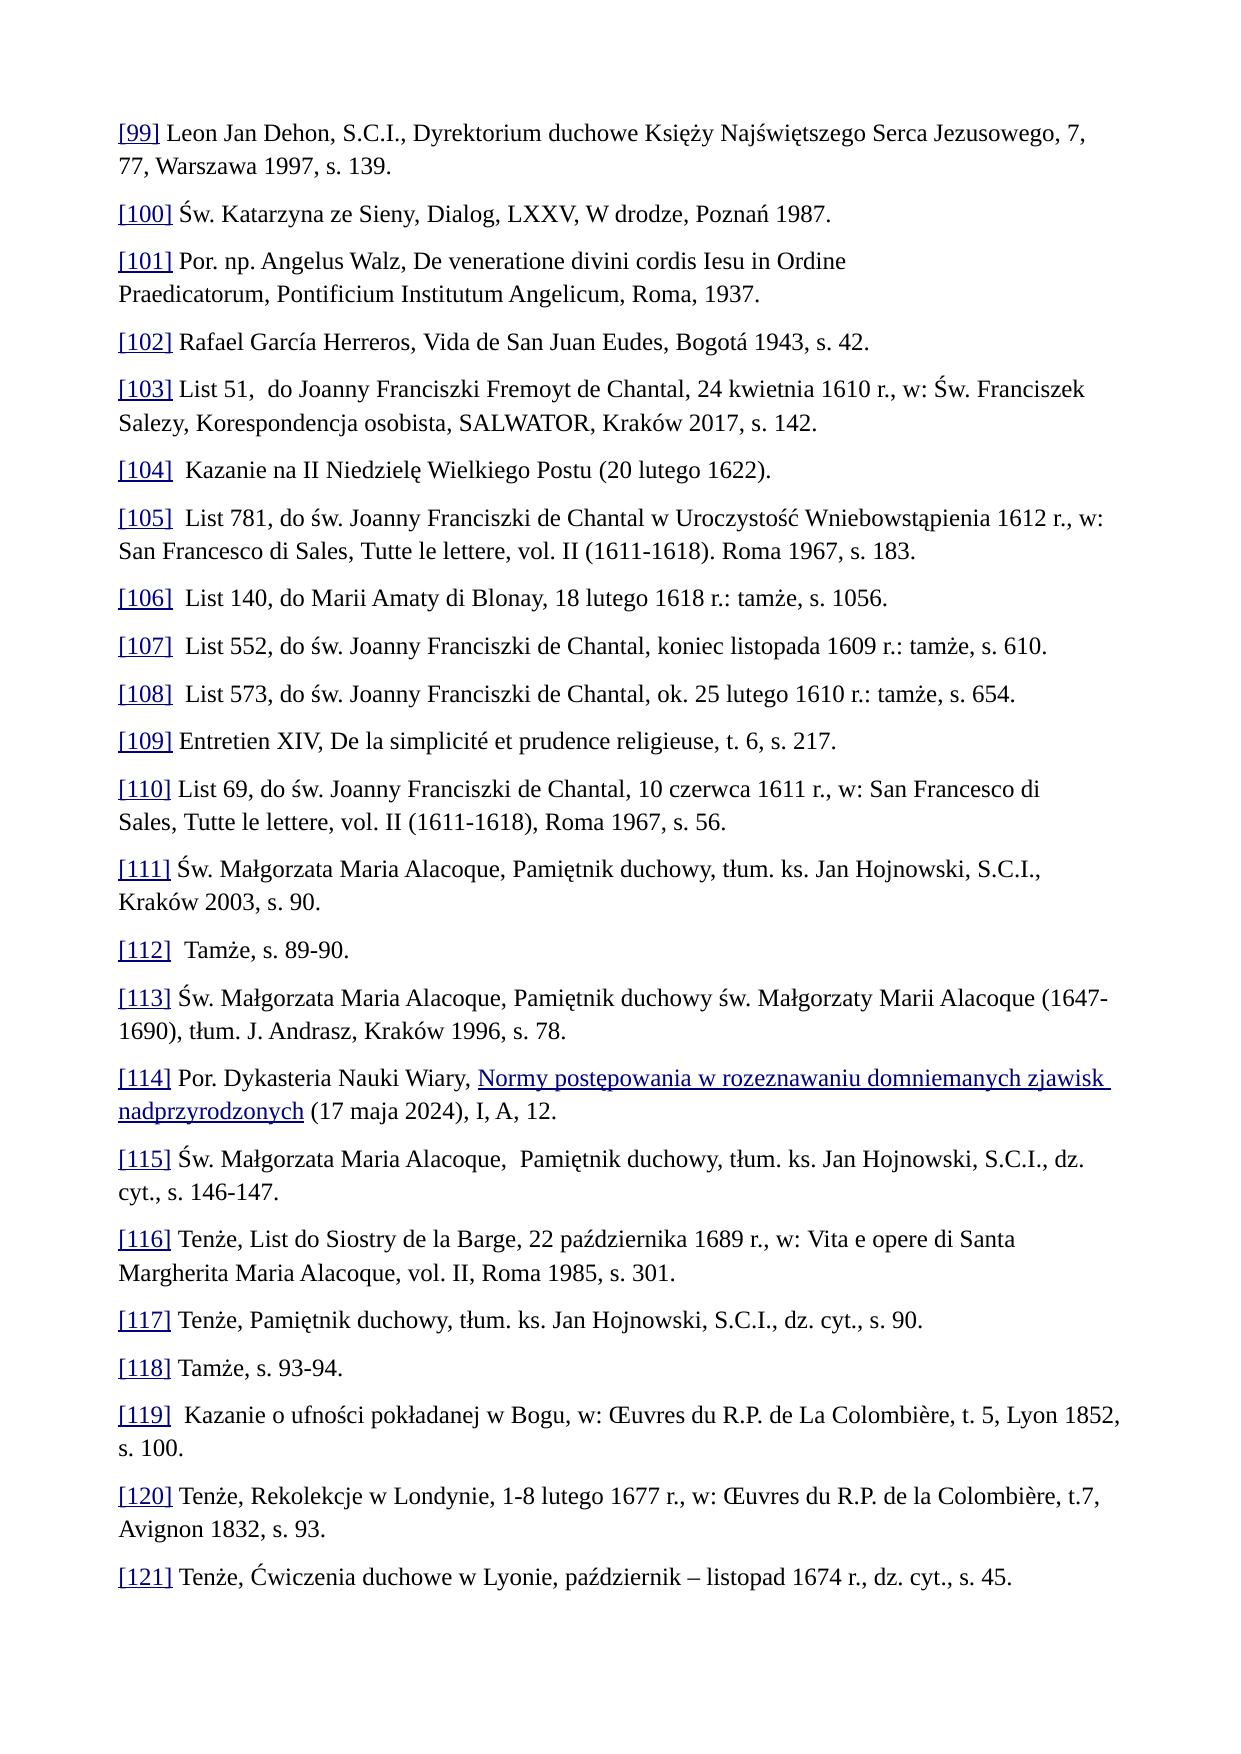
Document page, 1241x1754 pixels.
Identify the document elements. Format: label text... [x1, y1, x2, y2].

text [99] Leon Jan Dehon, S.C.I., Dyrektorium duchowe Księży Najświętszego Serca Jezusowego, 7, 77, Warszawa 1997, s. 139. [118, 118, 1122, 180]
text [107] List 552, do św. Joanny Franciszki de Chantal, koniec listopada 1609 r.: tamże, s. 610. [118, 631, 1122, 660]
text [103] List 51, do Joanny Franciszki Fremoyt de Chantal, 24 kwietnia 1610 r., w: Św. Franciszek Salezy, Korespondencja osobista, SALWATOR, Kraków 2017, s. 142. [118, 374, 1122, 436]
text [112] Tamże, s. 89-90. [118, 935, 1122, 964]
text [116] Tenże, List do Siostry de la Barge, 22 października 1689 r., w: Vita e opere di Santa Margherita Maria Alacoque, vol. II, Roma 1985, s. 301. [118, 1224, 1122, 1286]
text [110] List 69, do św. Joanny Franciszki de Chantal, 10 czerwca 1611 r., w: San Francesco di Sales, Tutte le lettere, vol. II (1611-1618), Roma 1967, s. 56. [118, 774, 1122, 836]
text [120] Tenże, Rekolekcje w Londynie, 1-8 lutego 1677 r., w: Œuvres du R.P. de la Colombière, t.7, Avignon 1832, s. 93. [118, 1481, 1122, 1543]
text [119] Kazanie o ufności pokładanej w Bogu, w: Œuvres du R.P. de La Colombière, t. 5, Lyon 1852, s. 100. [118, 1400, 1122, 1462]
text [104] Kazanie na II Niedzielę Wielkiego Postu (20 lutego 1622). [118, 455, 1122, 484]
text [115] Św. Małgorzata Maria Alacoque, Pamiętnik duchowy, tłum. ks. Jan Hojnowski, S.C.I., dz. cyt., s. 146-147. [118, 1144, 1122, 1206]
text [118] Tamże, s. 93-94. [118, 1353, 1122, 1382]
text [101] Por. np. Angelus Walz, De veneratione divini cordis Iesu in Ordine Praedicatorum, Pontificium Institutum Angelicum, Roma, 1937. [118, 246, 1122, 308]
text [114] Por. Dykasteria Nauki Wiary, Normy postępowania w rozeznawaniu domniemanych zjawisk nadprzyrodzonych (17 maja 2024), I, A, 12. [118, 1063, 1122, 1125]
text [117] Tenże, Pamiętnik duchowy, tłum. ks. Jan Hojnowski, S.C.I., dz. cyt., s. 90. [118, 1305, 1122, 1334]
text [113] Św. Małgorzata Maria Alacoque, Pamiętnik duchowy św. Małgorzaty Marii Alacoque (1647-1690), tłum. J. Andrasz, Kraków 1996, s. 78. [118, 983, 1122, 1044]
text [109] Entretien XIV, De la simplicité et prudence religieuse, t. 6, s. 217. [118, 726, 1122, 755]
text [106] List 140, do Marii Amaty di Blonay, 18 lutego 1618 r.: tamże, s. 1056. [118, 583, 1122, 612]
text [121] Tenże, Ćwiczenia duchowe w Lyonie, październik – listopad 1674 r., dz. cyt., s. 45. [118, 1562, 1122, 1590]
text [105] List 781, do św. Joanny Franciszki de Chantal w Uroczystość Wniebowstąpienia 1612 r., w: San Francesco di Sales, Tutte le lettere, vol. II (1611-1618). Roma 1967, s. 183. [118, 503, 1122, 564]
text [100] Św. Katarzyna ze Sieny, Dialog, LXXV, W drodze, Poznań 1987. [118, 199, 1122, 227]
text [102] Rafael García Herreros, Vida de San Juan Eudes, Bogotá 1943, s. 42. [118, 327, 1122, 356]
text [111] Św. Małgorzata Maria Alacoque, Pamiętnik duchowy, tłum. ks. Jan Hojnowski, S.C.I., Kraków 2003, s. 90. [118, 854, 1122, 916]
text [108] List 573, do św. Joanny Franciszki de Chantal, ok. 25 lutego 1610 r.: tamże, s. 654. [118, 679, 1122, 707]
